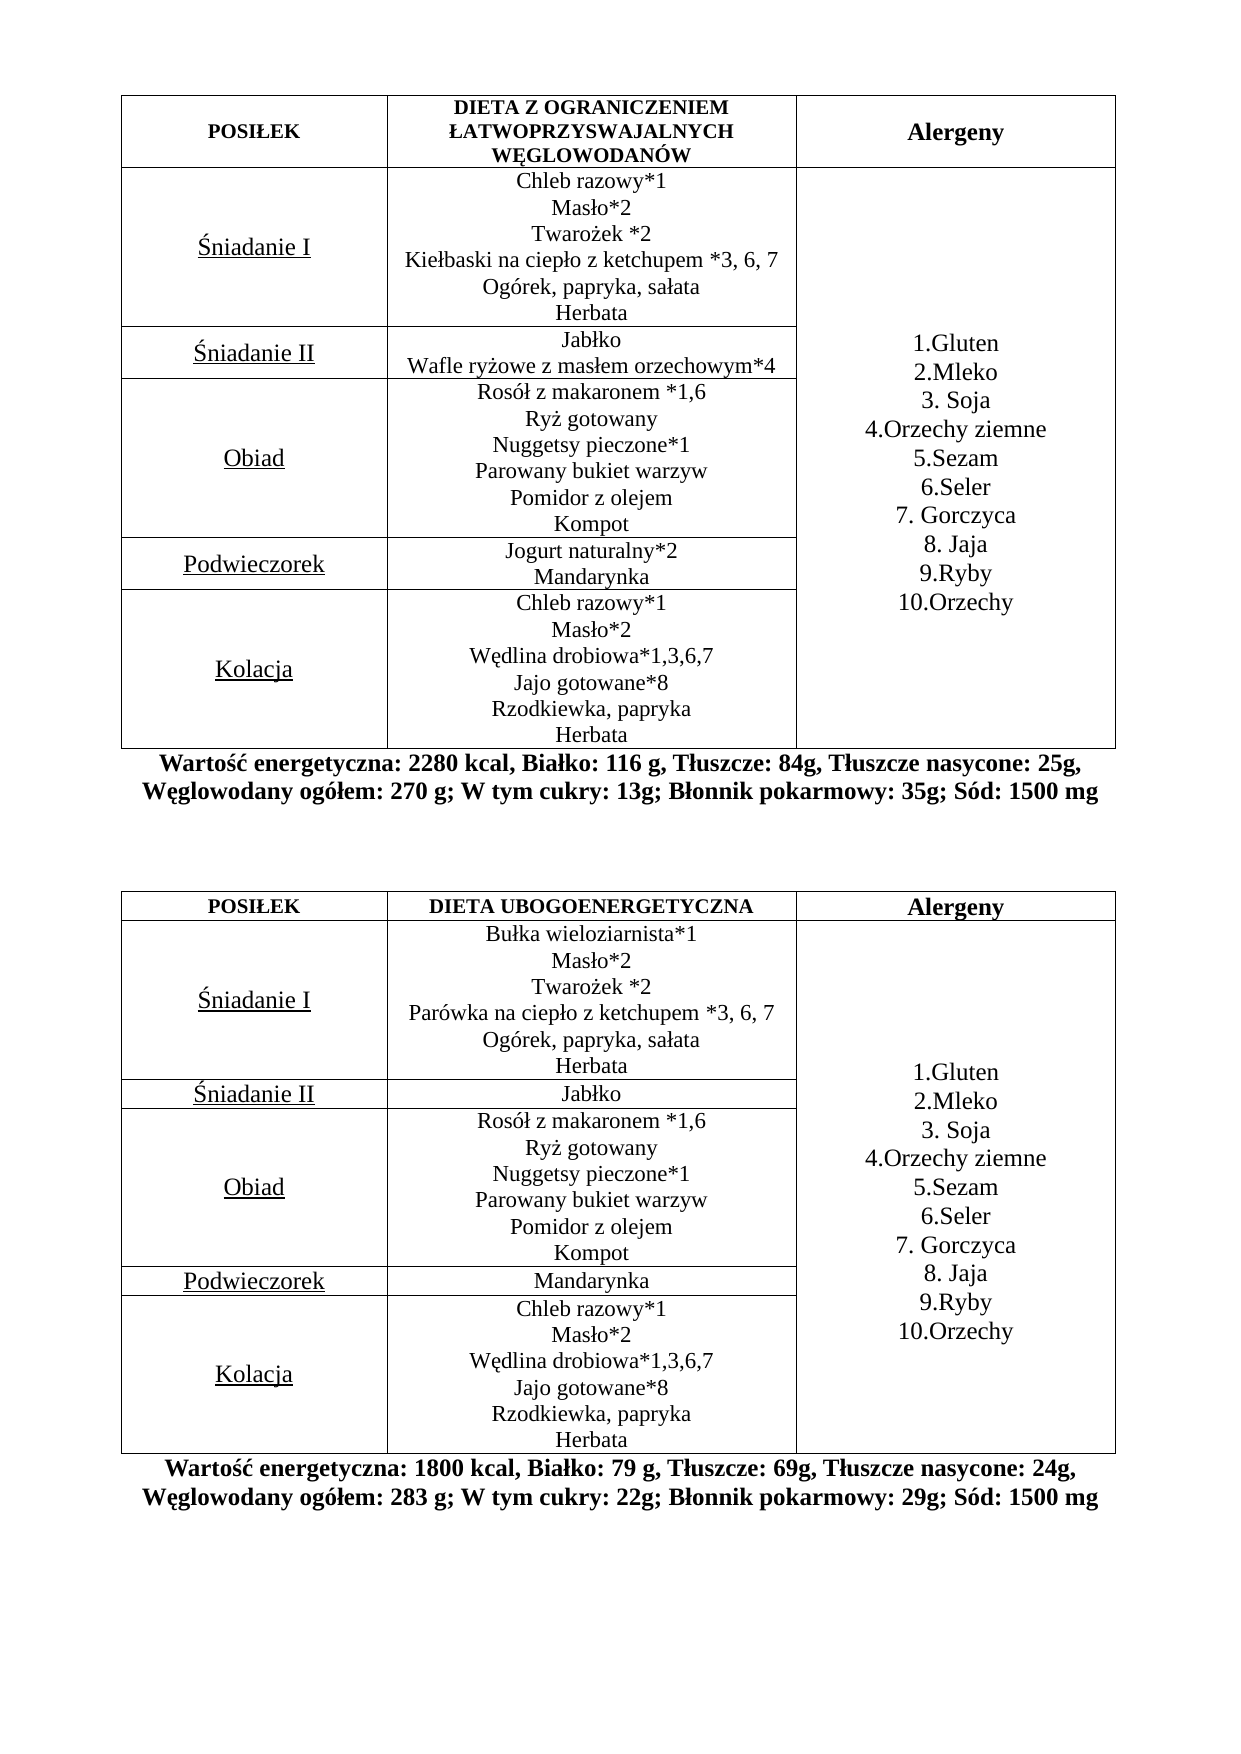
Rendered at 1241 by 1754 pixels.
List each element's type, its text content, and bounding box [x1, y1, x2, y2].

table_header DIETA Z OGRANICZENIEM ŁATWOPRZYSWAJALNYCH WĘGLOWODANÓW [388, 96, 796, 167]
table_cell Rosół z makaronem *1,6 Ryż gotowany Nuggetsy pieczone*1 Parowany bukiet warzyw Pomidor z olejem Kompot [388, 1109, 796, 1266]
text Wartość energetyczna: 2280 kcal, Białko: 116 g, Tłuszcze: 84g, Tłuszcze nasycone: 25g, Węglowodany ogółem: 270 g; W tym cukry: 13g; Błonnik pokarmowy: 35g; Sód: 1500 mg [118, 748, 1122, 805]
table_cell Podwieczorek [122, 1267, 387, 1294]
table_cell Jogurt naturalny*2 Mandarynka [388, 538, 796, 589]
table_cell Obiad [122, 379, 387, 537]
table_cell Śniadanie I [122, 921, 387, 1078]
table_cell 1.Gluten 2.Mleko 3. Soja 4.Orzechy ziemne 5.Sezam 6.Seler 7. Gorczyca 8. Jaja 9.Ryby 10.Orzechy [797, 168, 1115, 748]
table_header POSIŁEK [122, 892, 387, 920]
table_cell Chleb razowy*1 Masło*2 Twarożek *2 Kiełbaski na ciepło z ketchupem *3, 6, 7 Ogórek, papryka, sałata Herbata [388, 168, 796, 326]
table_cell Kolacja [122, 1296, 387, 1453]
table_cell Bułka wieloziarnista*1 Masło*2 Twarożek *2 Parówka na ciepło z ketchupem *3, 6, 7 Ogórek, papryka, sałata Herbata [388, 921, 796, 1078]
table_cell Jabłko [388, 1080, 796, 1107]
table_cell Chleb razowy*1 Masło*2 Wędlina drobiowa*1,3,6,7 Jajo gotowane*8 Rzodkiewka, papryka Herbata [388, 590, 796, 748]
table_header POSIŁEK [122, 96, 387, 167]
table_cell Jabłko Wafle ryżowe z masłem orzechowym*4 [388, 327, 796, 378]
text Wartość energetyczna: 1800 kcal, Białko: 79 g, Tłuszcze: 69g, Tłuszcze nasycone: 24g, Węglowodany ogółem: 283 g; W tym cukry: 22g; Błonnik pokarmowy: 29g; Sód: 1500 mg [118, 1453, 1122, 1510]
table_cell 1.Gluten 2.Mleko 3. Soja 4.Orzechy ziemne 5.Sezam 6.Seler 7. Gorczyca 8. Jaja 9.Ryby 10.Orzechy [797, 921, 1115, 1453]
table_cell Śniadanie II [122, 1080, 387, 1107]
table_cell Śniadanie II [122, 327, 387, 378]
table_cell Mandarynka [388, 1267, 796, 1294]
table_header Alergeny [797, 892, 1115, 920]
table_cell Rosół z makaronem *1,6 Ryż gotowany Nuggetsy pieczone*1 Parowany bukiet warzyw Pomidor z olejem Kompot [388, 379, 796, 537]
table_cell Obiad [122, 1109, 387, 1266]
table_cell Podwieczorek [122, 538, 387, 589]
table_header DIETA UBOGOENERGETYCZNA [388, 892, 796, 920]
table_header Alergeny [797, 96, 1115, 167]
table_cell Chleb razowy*1 Masło*2 Wędlina drobiowa*1,3,6,7 Jajo gotowane*8 Rzodkiewka, papryka Herbata [388, 1296, 796, 1453]
table_cell Kolacja [122, 590, 387, 748]
table_cell Śniadanie I [122, 168, 387, 326]
